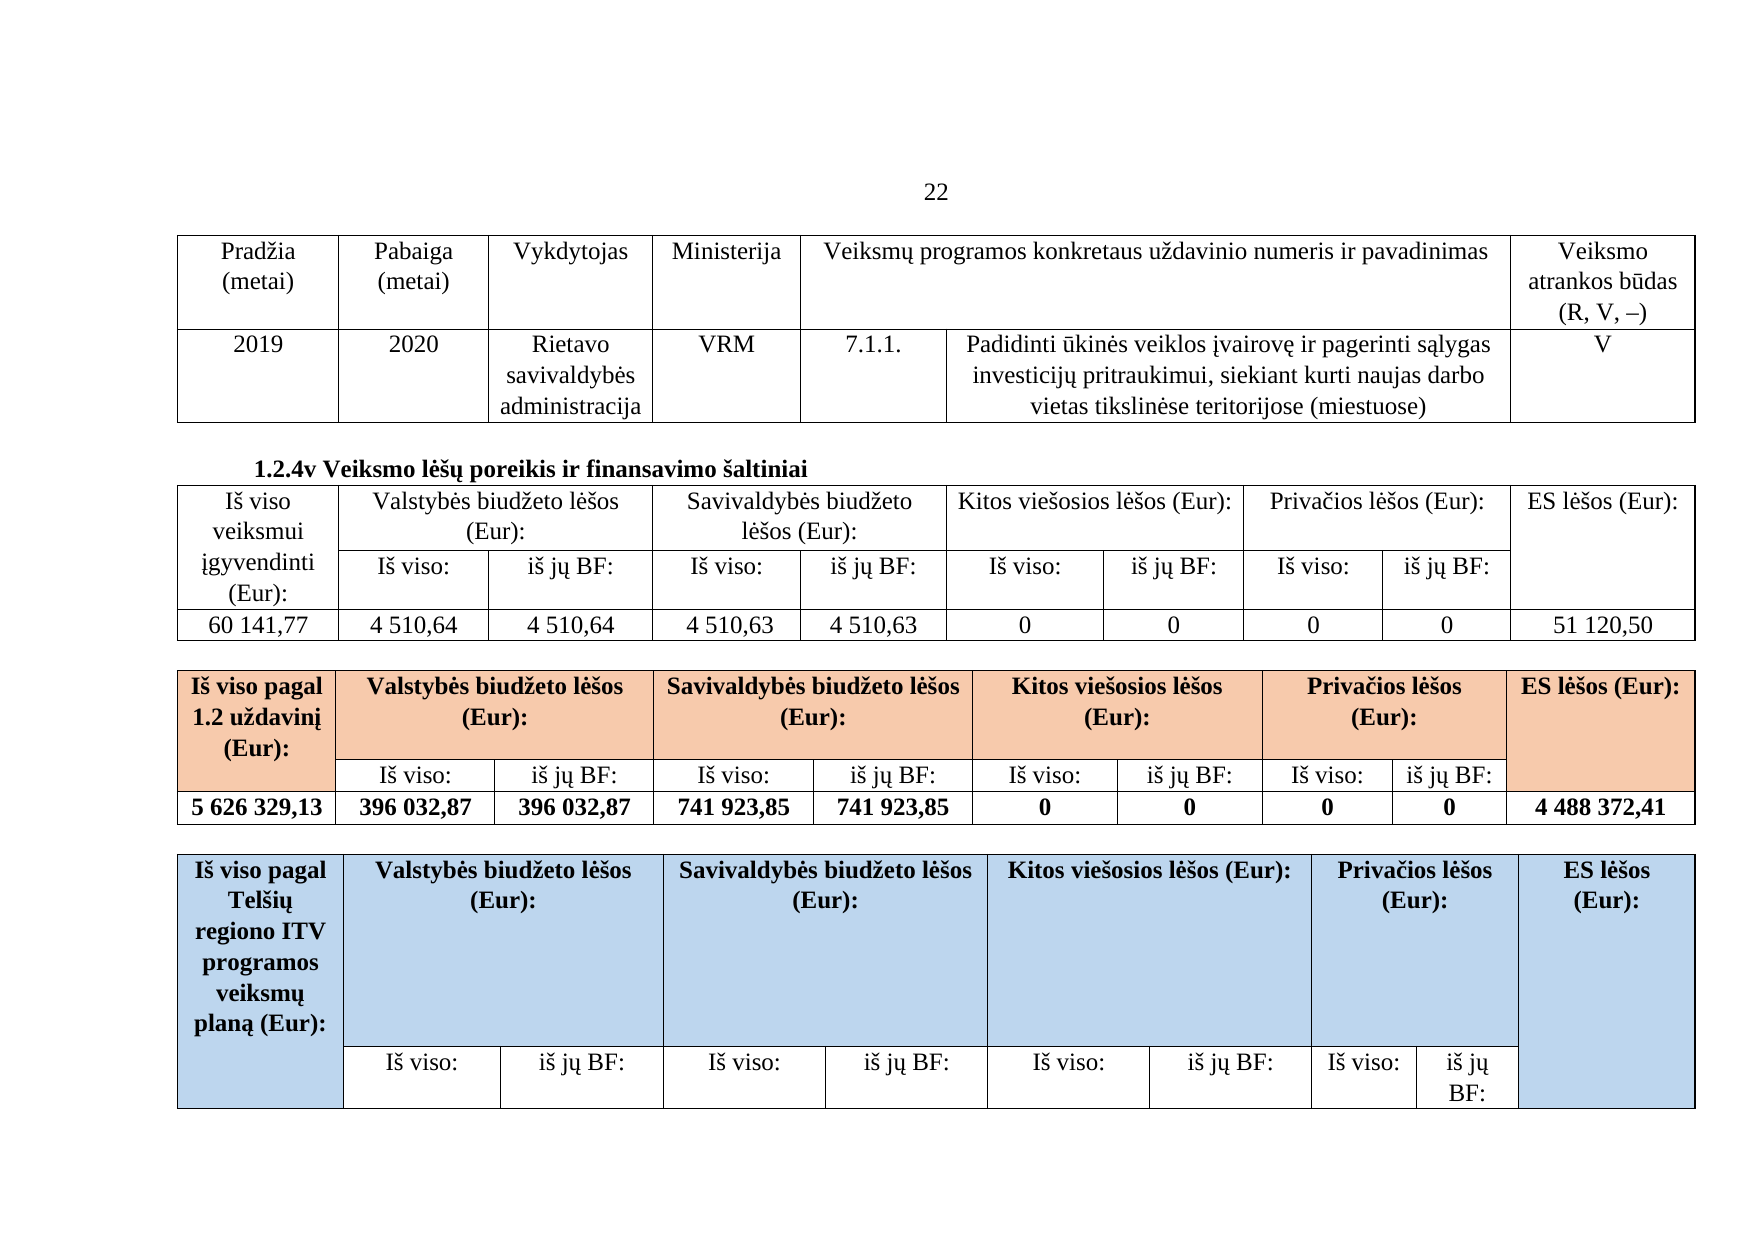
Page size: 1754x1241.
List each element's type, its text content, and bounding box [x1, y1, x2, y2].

table_cell V [1511, 330, 1694, 422]
table_cell 0 [947, 610, 1103, 640]
table_cell Veiksmo atrankos būdas (R, V, –) [1511, 236, 1694, 328]
table_cell Pradžia (metai) [178, 236, 338, 328]
table_cell 741 923,85 [814, 792, 972, 824]
table_cell Iš viso: [654, 760, 813, 791]
table_cell Iš viso: [339, 551, 488, 609]
table_cell iš jų BF: [1118, 760, 1262, 791]
table_cell Iš viso: [947, 551, 1103, 609]
table_cell Vykdytojas [489, 236, 652, 328]
table_cell Iš viso: [1263, 760, 1392, 791]
table_cell iš jų BF: [501, 1047, 663, 1108]
table_header Iš viso pagal 1.2 uždavinį (Eur): [178, 671, 335, 791]
table_header ES lėšos (Eur): [1507, 671, 1694, 791]
table_cell Iš viso: [973, 760, 1117, 791]
table_cell 2020 [339, 330, 488, 422]
table_cell iš jų BF: [814, 760, 972, 791]
table_cell 396 032,87 [336, 792, 494, 824]
table_cell 51 120,50 [1511, 610, 1694, 640]
table_cell iš jų BF: [1150, 1047, 1311, 1108]
table_cell 741 923,85 [654, 792, 813, 824]
table_header Privačios lėšos (Eur): [1263, 671, 1506, 759]
table_cell iš jų BF: [1417, 1047, 1518, 1108]
table_cell Ministerija [653, 236, 800, 328]
table_cell Iš viso: [1244, 551, 1382, 609]
table_cell Iš viso: [988, 1047, 1149, 1108]
table_cell Privačios lėšos (Eur): [1244, 486, 1510, 550]
table_cell Pabaiga (metai) [339, 236, 488, 328]
table_cell Rietavo savivaldybės administracija [489, 330, 652, 422]
table_header Privačios lėšos (Eur): [1312, 855, 1518, 1046]
table_header Savivaldybės biudžeto lėšos (Eur): [664, 855, 987, 1046]
table_header Kitos viešosios lėšos (Eur): [973, 671, 1262, 759]
table_cell Iš viso veiksmui įgyvendinti (Eur): [178, 486, 338, 609]
table_cell iš jų BF: [495, 760, 653, 791]
table_cell 0 [973, 792, 1117, 824]
table_cell 396 032,87 [495, 792, 653, 824]
table_cell iš jų BF: [801, 551, 946, 609]
table_cell 60 141,77 [178, 610, 338, 640]
table_cell Iš viso: [1312, 1047, 1416, 1108]
table_header Valstybės biudžeto lėšos (Eur): [336, 671, 653, 759]
table_cell 4 510,63 [653, 610, 800, 640]
table_cell Iš viso: [344, 1047, 500, 1108]
table_cell 1.2.4v Veiksmo lėšų poreikis ir finansavimo šaltiniai [177, 423, 1695, 485]
table_cell iš jų BF: [1104, 551, 1243, 609]
table_header Valstybės biudžeto lėšos (Eur): [344, 855, 663, 1046]
table_cell 2019 [178, 330, 338, 422]
table_cell iš jų BF: [1393, 760, 1506, 791]
table_cell iš jų BF: [826, 1047, 987, 1108]
table_cell Valstybės biudžeto lėšos (Eur): [339, 486, 652, 550]
table_cell 4 510,63 [801, 610, 946, 640]
table_cell 5 626 329,13 [178, 792, 335, 824]
table_cell Savivaldybės biudžeto lėšos (Eur): [653, 486, 946, 550]
table_cell Iš viso: [664, 1047, 825, 1108]
table_cell 0 [1383, 610, 1510, 640]
table_cell Kitos viešosios lėšos (Eur): [947, 486, 1243, 550]
table_cell Iš viso: [653, 551, 800, 609]
table_cell iš jų BF: [1383, 551, 1510, 609]
table_header Iš viso pagal Telšių regiono ITV programos veiksmų planą (Eur): [178, 855, 343, 1108]
table_header ES lėšos (Eur): [1519, 855, 1694, 1108]
table_cell ES lėšos (Eur): [1511, 486, 1694, 609]
table_cell Iš viso: [336, 760, 494, 791]
table_header Savivaldybės biudžeto lėšos (Eur): [654, 671, 972, 759]
table_cell Padidinti ūkinės veiklos įvairovę ir pagerinti sąlygas investicijų pritraukimui, siekiant kurti naujas darbo vietas tikslinėse teritorijose (miestuose) [947, 330, 1510, 422]
table_cell VRM [653, 330, 800, 422]
table_cell Veiksmų programos konkretaus uždavinio numeris ir pavadinimas [801, 236, 1510, 328]
table_cell 0 [1104, 610, 1243, 640]
table_cell 0 [1244, 610, 1382, 640]
table_cell iš jų BF: [489, 551, 652, 609]
table_cell 0 [1393, 792, 1506, 824]
table_cell 7.1.1. [801, 330, 946, 422]
table_header Kitos viešosios lėšos (Eur): [988, 855, 1311, 1046]
table_cell 4 510,64 [339, 610, 488, 640]
table_cell 4 488 372,41 [1507, 792, 1694, 824]
table_cell 0 [1263, 792, 1392, 824]
table_cell 0 [1118, 792, 1262, 824]
table_cell 4 510,64 [489, 610, 652, 640]
